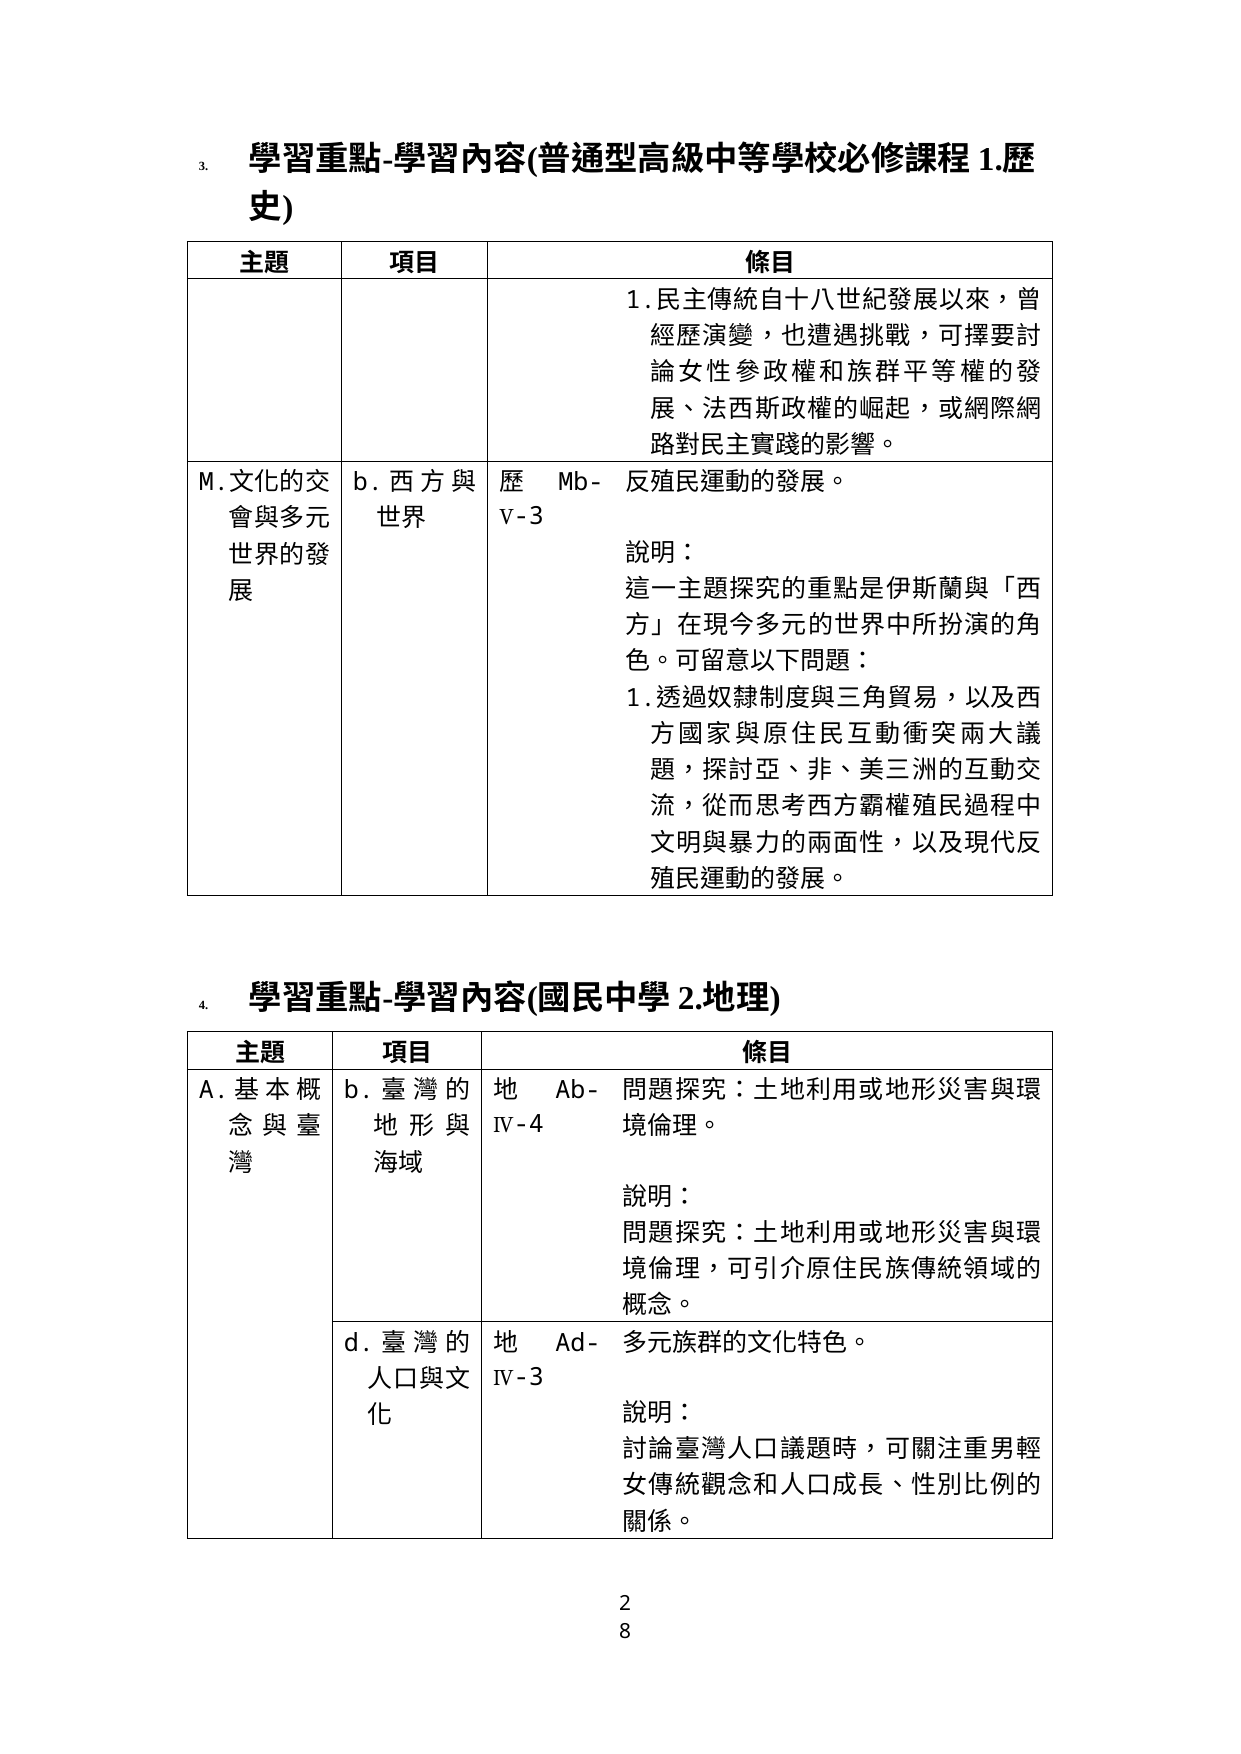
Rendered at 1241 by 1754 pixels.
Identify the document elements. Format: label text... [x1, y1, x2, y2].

table_cell 項目 [333, 1032, 481, 1068]
table_cell 主題 [188, 1032, 332, 1068]
table_cell b.臺灣的地形與海域 [333, 1070, 481, 1321]
table_cell 1.民主傳統自十八世紀發展以來，曾經歷演變，也遭遇挑戰，可擇要討論女性參政權和族群平等權的發展、法西斯政權的崛起，或網際網路對民主實踐的影響。 [614, 279, 1052, 461]
table_cell 多元族群的文化特色。 說明： 討論臺灣人口議題時，可關注重男輕女傳統觀念和人口成長、性別比例的關係。 [611, 1322, 1052, 1537]
table_cell 項目 [342, 242, 487, 278]
table_cell M.文化的交會與多元世界的發展 [188, 462, 341, 894]
table_cell 問題探究：土地利用或地形災害與環境倫理。 說明： 問題探究：土地利用或地形災害與環境倫理，可引介原住民族傳統領域的概念。 [611, 1070, 1052, 1321]
table_cell [188, 279, 341, 461]
table_cell 主題 [188, 242, 341, 278]
table_header 學習重點-學習內容(普通型高級中等學校必修課程1.歷史) [188, 120, 1053, 241]
table_cell [488, 279, 614, 461]
table_cell 地Ad-Ⅳ-3 [482, 1322, 611, 1537]
table_header 學習重點-學習內容(國民中學2.地理) [188, 958, 1053, 1031]
table_cell d.臺灣的人口與文化 [333, 1322, 481, 1537]
table_cell b.西方與世界 [342, 462, 487, 894]
table_cell 歷Mb-Ⅴ-3 [488, 462, 614, 894]
table_cell 反殖民運動的發展。 說明： 這一主題探究的重點是伊斯蘭與「西方」在現今多元的世界中所扮演的角色。可留意以下問題： 1.透過奴隸制度與三角貿易，以及西方國家與原住民互動衝突兩大議題，探討亞、非、美三洲的互動交流，從而思考西方霸權殖民過程中文明與暴力的兩面性，以及現代反殖民運動的發展。 [614, 462, 1052, 894]
table_cell [342, 279, 487, 461]
table_cell A.基本概念與臺灣 [188, 1070, 332, 1537]
table_cell 條目 [488, 242, 1052, 278]
table_cell 條目 [482, 1032, 1052, 1068]
table_cell 地Ab-Ⅳ-4 [482, 1070, 611, 1321]
